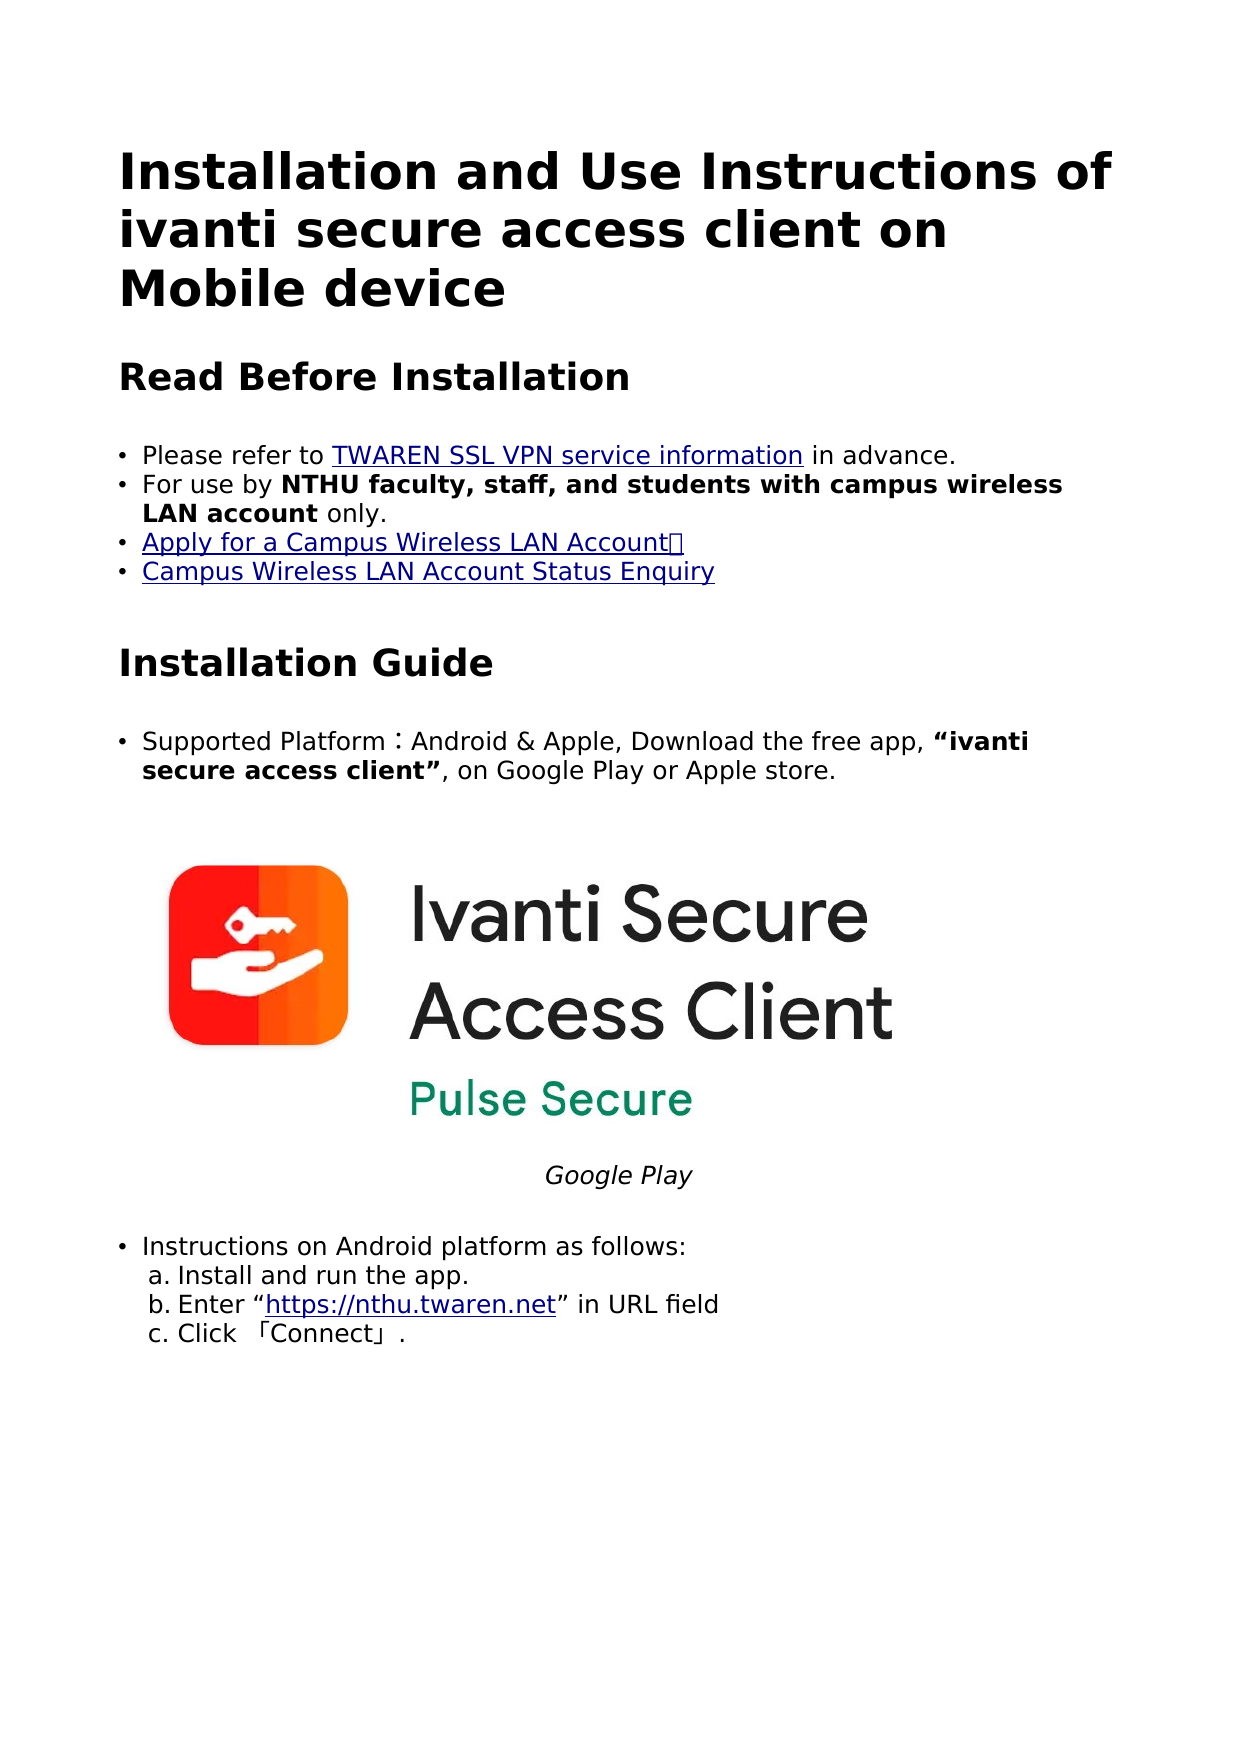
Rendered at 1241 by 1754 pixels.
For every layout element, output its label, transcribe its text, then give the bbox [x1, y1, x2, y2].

list Enter “https://nthu.twaren.net” in URL field [148, 1291, 1122, 1320]
list Supported Platform：Android & Apple, Download the free app, “ivanti secure access client”, on Google Play or Apple store. [118, 727, 1122, 785]
list Please refer to TWAREN SSL VPN service information in advance. [118, 441, 1122, 470]
list Apply for a Campus Wireless LAN Account [118, 528, 1122, 558]
list Click 「Connect」. [148, 1320, 1122, 1378]
list Install and run the app. [148, 1261, 1122, 1291]
picture [118, 827, 1123, 1156]
text Google Play [118, 1156, 1122, 1190]
subtitle Installation Guide [118, 641, 1122, 685]
list Instructions on Android platform as follows: [118, 1232, 1122, 1261]
list For use by NTHU faculty, staff, and students with campus wireless LAN account only. [118, 470, 1122, 528]
subtitle Installation and Use Instructions of ivanti secure access client on Mobile device [118, 143, 1122, 318]
list Campus Wireless LAN Account Status Enquiry [118, 558, 1122, 587]
subtitle Read Before Installation [118, 355, 1122, 399]
